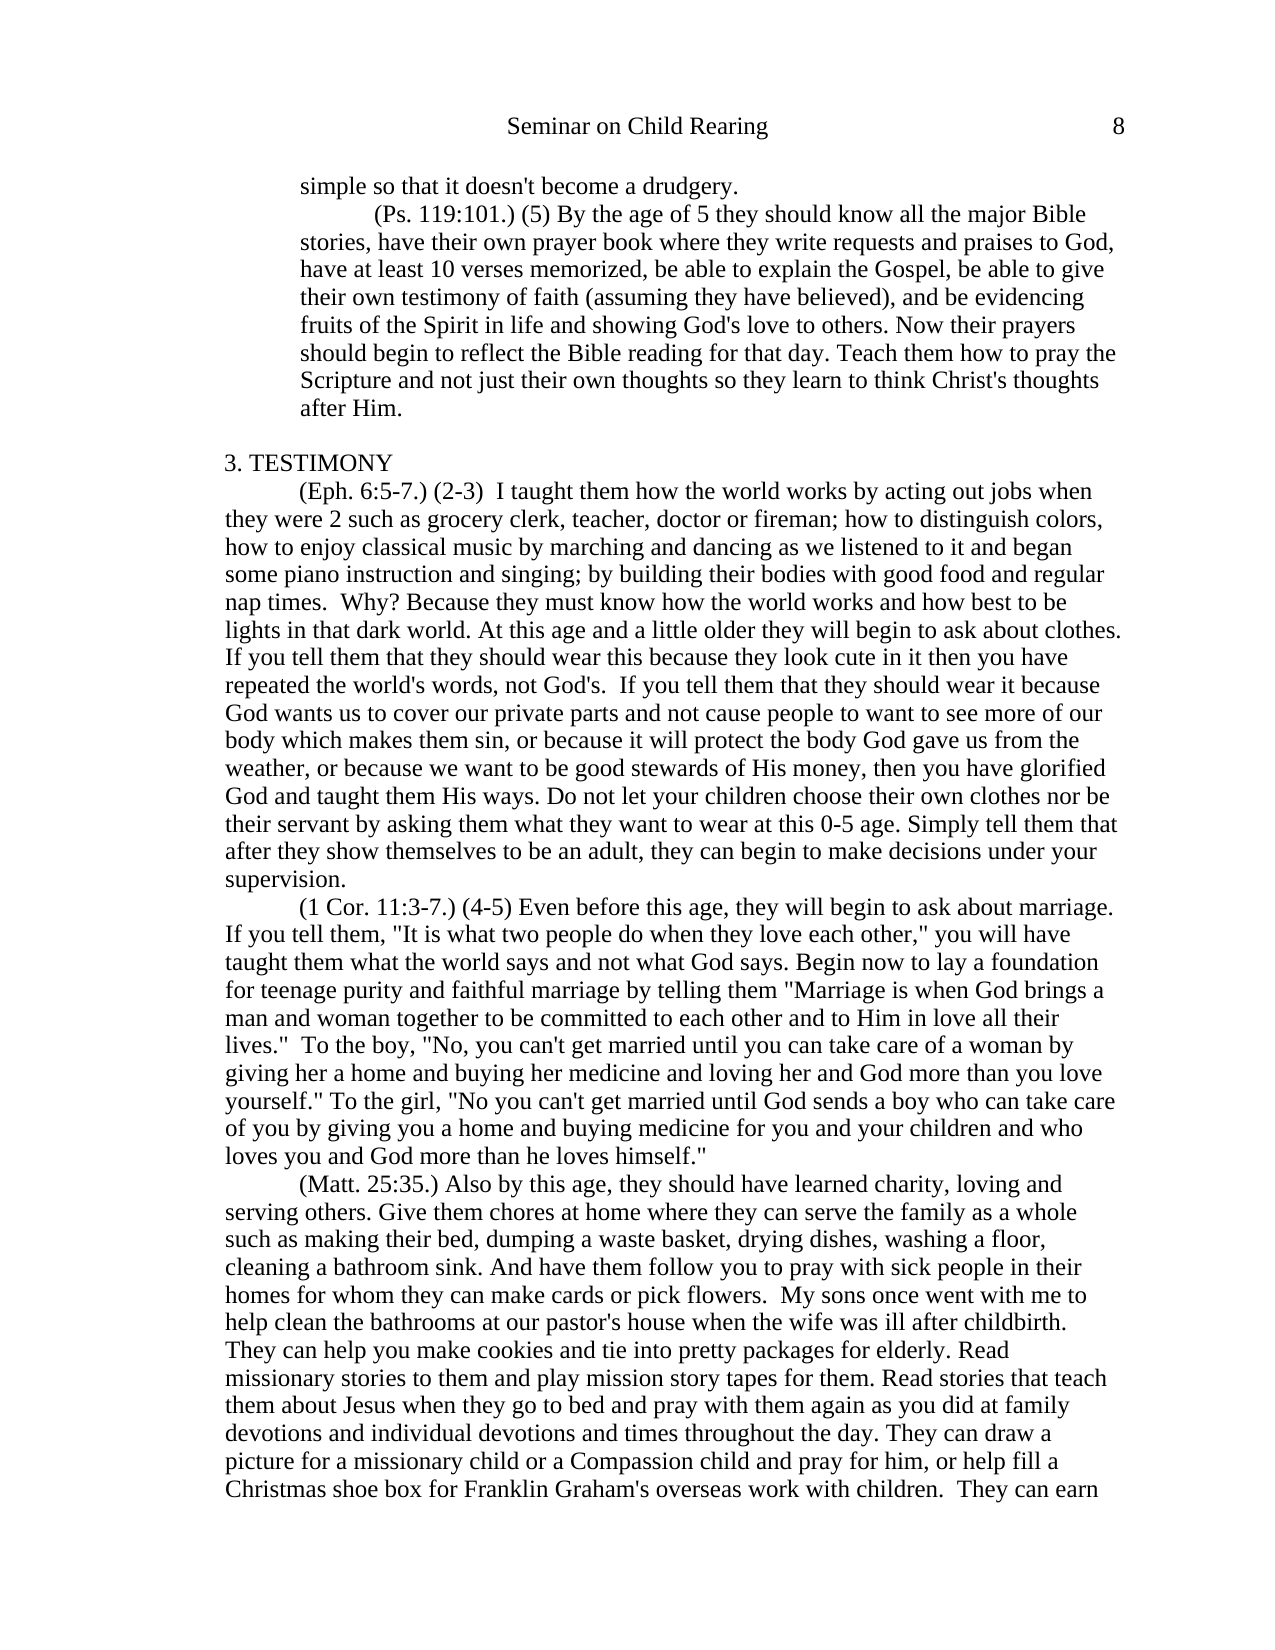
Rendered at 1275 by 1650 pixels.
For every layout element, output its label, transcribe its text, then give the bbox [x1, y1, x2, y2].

text (Eph. 6:5-7.) (2-3) I taught them how the world works by acting out jobs when they were 2 such as grocery clerk, teacher, doctor or fireman; how to distinguish colors, how to enjoy classical music by marching and dancing as we listened to it and began some piano instruction and singing; by building their bodies with good food and regular nap times. Why? Because they must know how the world works and how best to be lights in that dark world. At this age and a little older they will begin to ask about clothes. If you tell them that they should wear this because they look cute in it then you have repeated the world's words, not God's. If you tell them that they should wear it because God wants us to cover our private parts and not cause people to want to see more of our body which makes them sin, or because it will protect the body God gave us from the weather, or because we want to be good stewards of His money, then you have glorified God and taught them His ways. Do not let your children choose their own clothes nor be their servant by asking them what they want to wear at this 0-5 age. Simply tell them that after they show themselves to be an adult, they can begin to make decisions under your supervision. [225, 477, 1125, 893]
text simple so that it doesn't become a drudgery. [300, 172, 1125, 200]
text 3. TESTIMONY [150, 449, 1125, 477]
text (Ps. 119:101.) (5) By the age of 5 they should know all the major Bible stories, have their own prayer book where they write requests and praises to God, have at least 10 verses memorized, be able to explain the Gospel, be able to give their own testimony of faith (assuming they have believed), and be evidencing fruits of the Spirit in life and showing God's love to others. Now their prayers should begin to reflect the Bible reading for that day. Teach them how to pray the Scripture and not just their own thoughts so they learn to think Christ's thoughts after Him. [300, 200, 1125, 422]
text (1 Cor. 11:3-7.) (4-5) Even before this age, they will begin to ask about marriage. If you tell them, "It is what two people do when they love each other," you will have taught them what the world says and not what God says. Begin now to lay a foundation for teenage purity and faithful marriage by telling them "Marriage is when God brings a man and woman together to be committed to each other and to Him in love all their lives." To the boy, "No, you can't get married until you can take care of a woman by giving her a home and buying her medicine and loving her and God more than you love yourself." To the girl, "No you can't get married until God sends a boy who can take care of you by giving you a home and buying medicine for you and your children and who loves you and God more than he loves himself." [225, 893, 1125, 1170]
text (Matt. 25:35.) Also by this age, they should have learned charity, loving and serving others. Give them chores at home where they can serve the family as a whole such as making their bed, dumping a waste basket, drying dishes, washing a floor, cleaning a bathroom sink. And have them follow you to pray with sick people in their homes for whom they can make cards or pick flowers. My sons once went with me to help clean the bathrooms at our pastor's house when the wife was ill after childbirth. They can help you make cookies and tie into pretty packages for elderly. Read missionary stories to them and play mission story tapes for them. Read stories that teach them about Jesus when they go to bed and pray with them again as you did at family devotions and individual devotions and times throughout the day. They can draw a picture for a missionary child or a Compassion child and pray for him, or help fill a Christmas shoe box for Franklin Graham's overseas work with children. They can earn [225, 1170, 1125, 1502]
